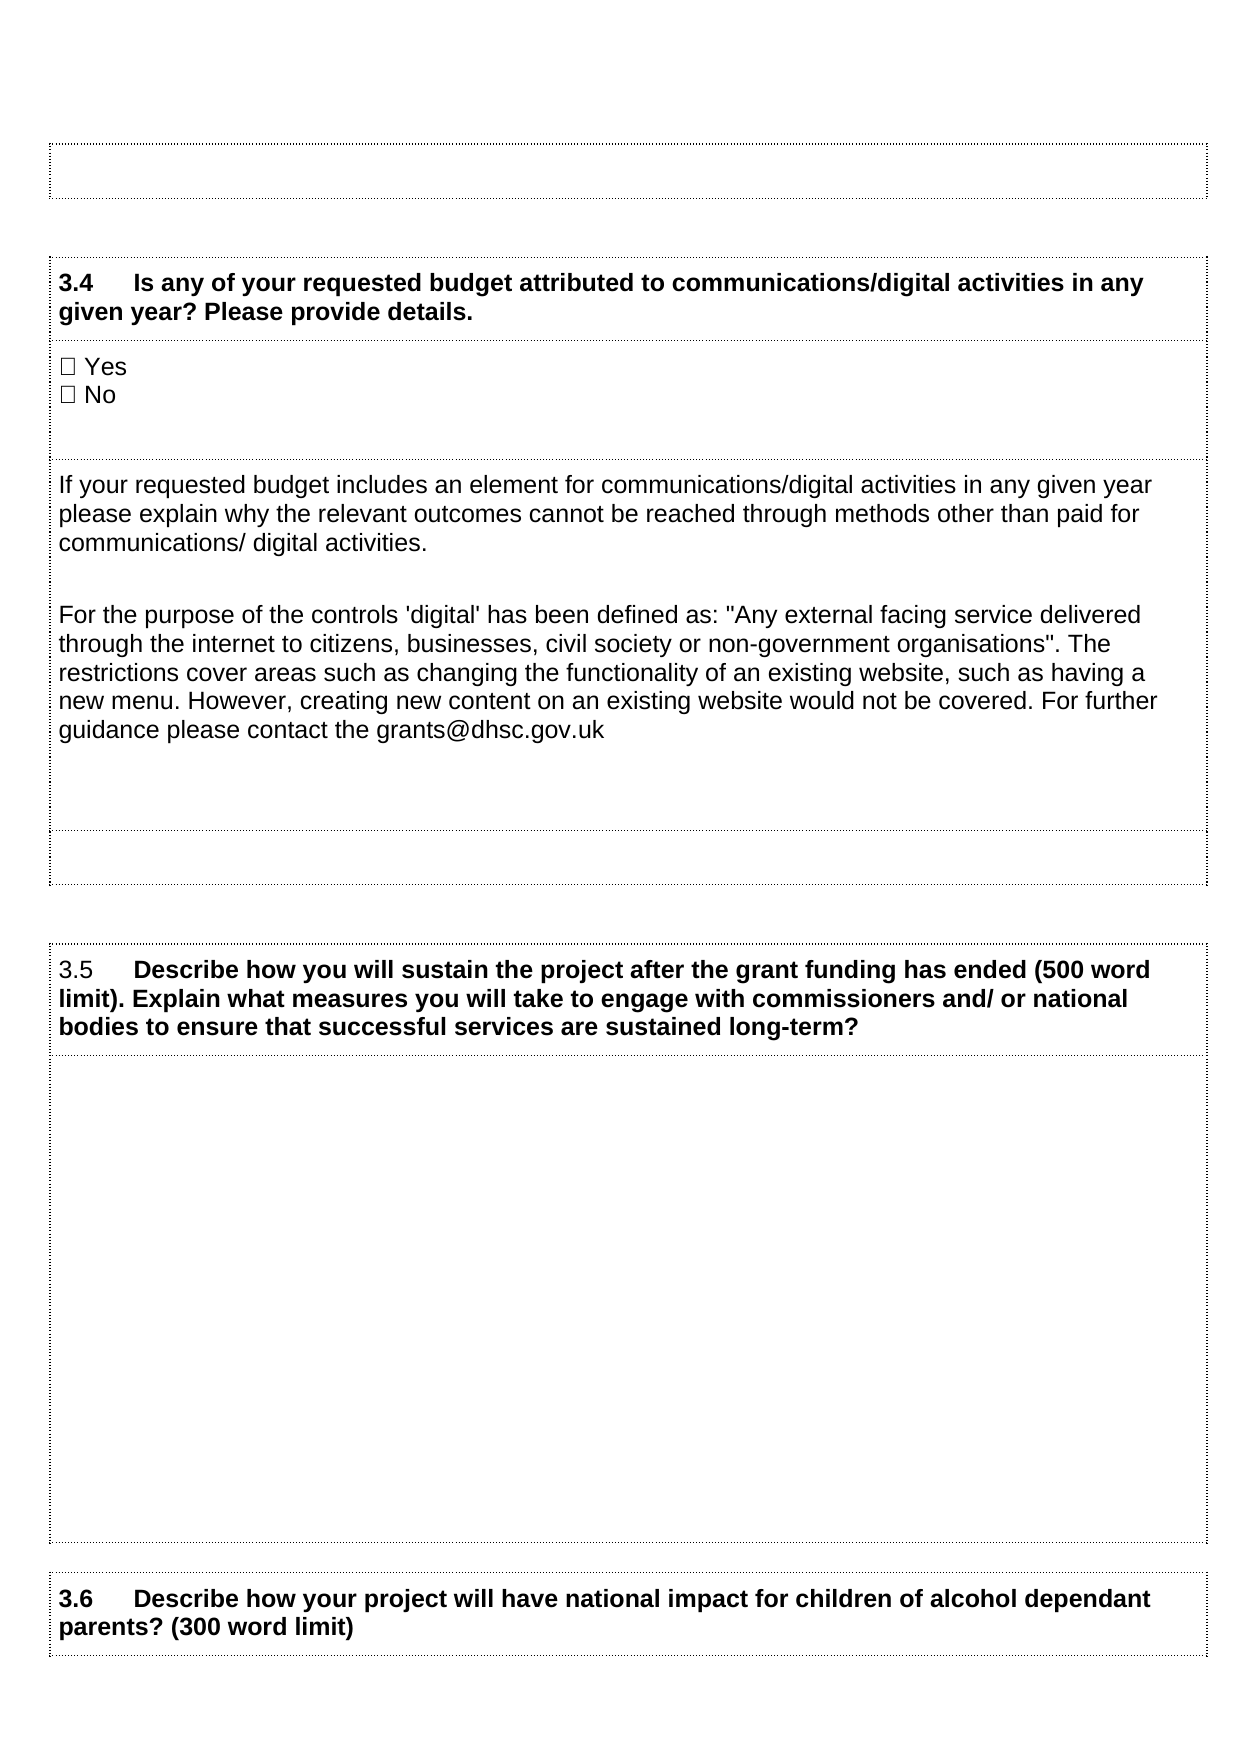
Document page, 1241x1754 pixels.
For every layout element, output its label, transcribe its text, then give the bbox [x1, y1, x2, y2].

table_header 3.4 Is any of your requested budget attributed to communications/digital activities in any given year? Please provide details. [50, 256, 1207, 339]
table_cell [50, 1055, 1207, 1541]
table_header 3.5 Describe how you will sustain the project after the grant funding has ended (500 word limit). Explain what measures you will take to engage with commissioners and/ or national bodies to ensure that successful services are sustained long-term? [50, 943, 1207, 1054]
table_cell [50, 830, 1207, 884]
table_cell [50, 143, 1207, 197]
table_cell If your requested budget includes an element for communications/digital activities in any given year please explain why the relevant outcomes cannot be reached through methods other than paid for communications/ digital activities. For the purpose of the controls 'digital' has been defined as: "Any external facing service delivered through the internet to citizens, businesses, civil society or non-government organisations". The restrictions cover areas such as changing the functionality of an existing website, such as having a new menu. However, creating new content on an existing website would not be covered. For further guidance please contact the grants@dhsc.gov.uk [50, 459, 1207, 829]
table_cell  Yes  No [50, 340, 1207, 458]
table_header 3.6 Describe how your project will have national impact for children of alcohol dependant parents? (300 word limit) [50, 1572, 1207, 1655]
